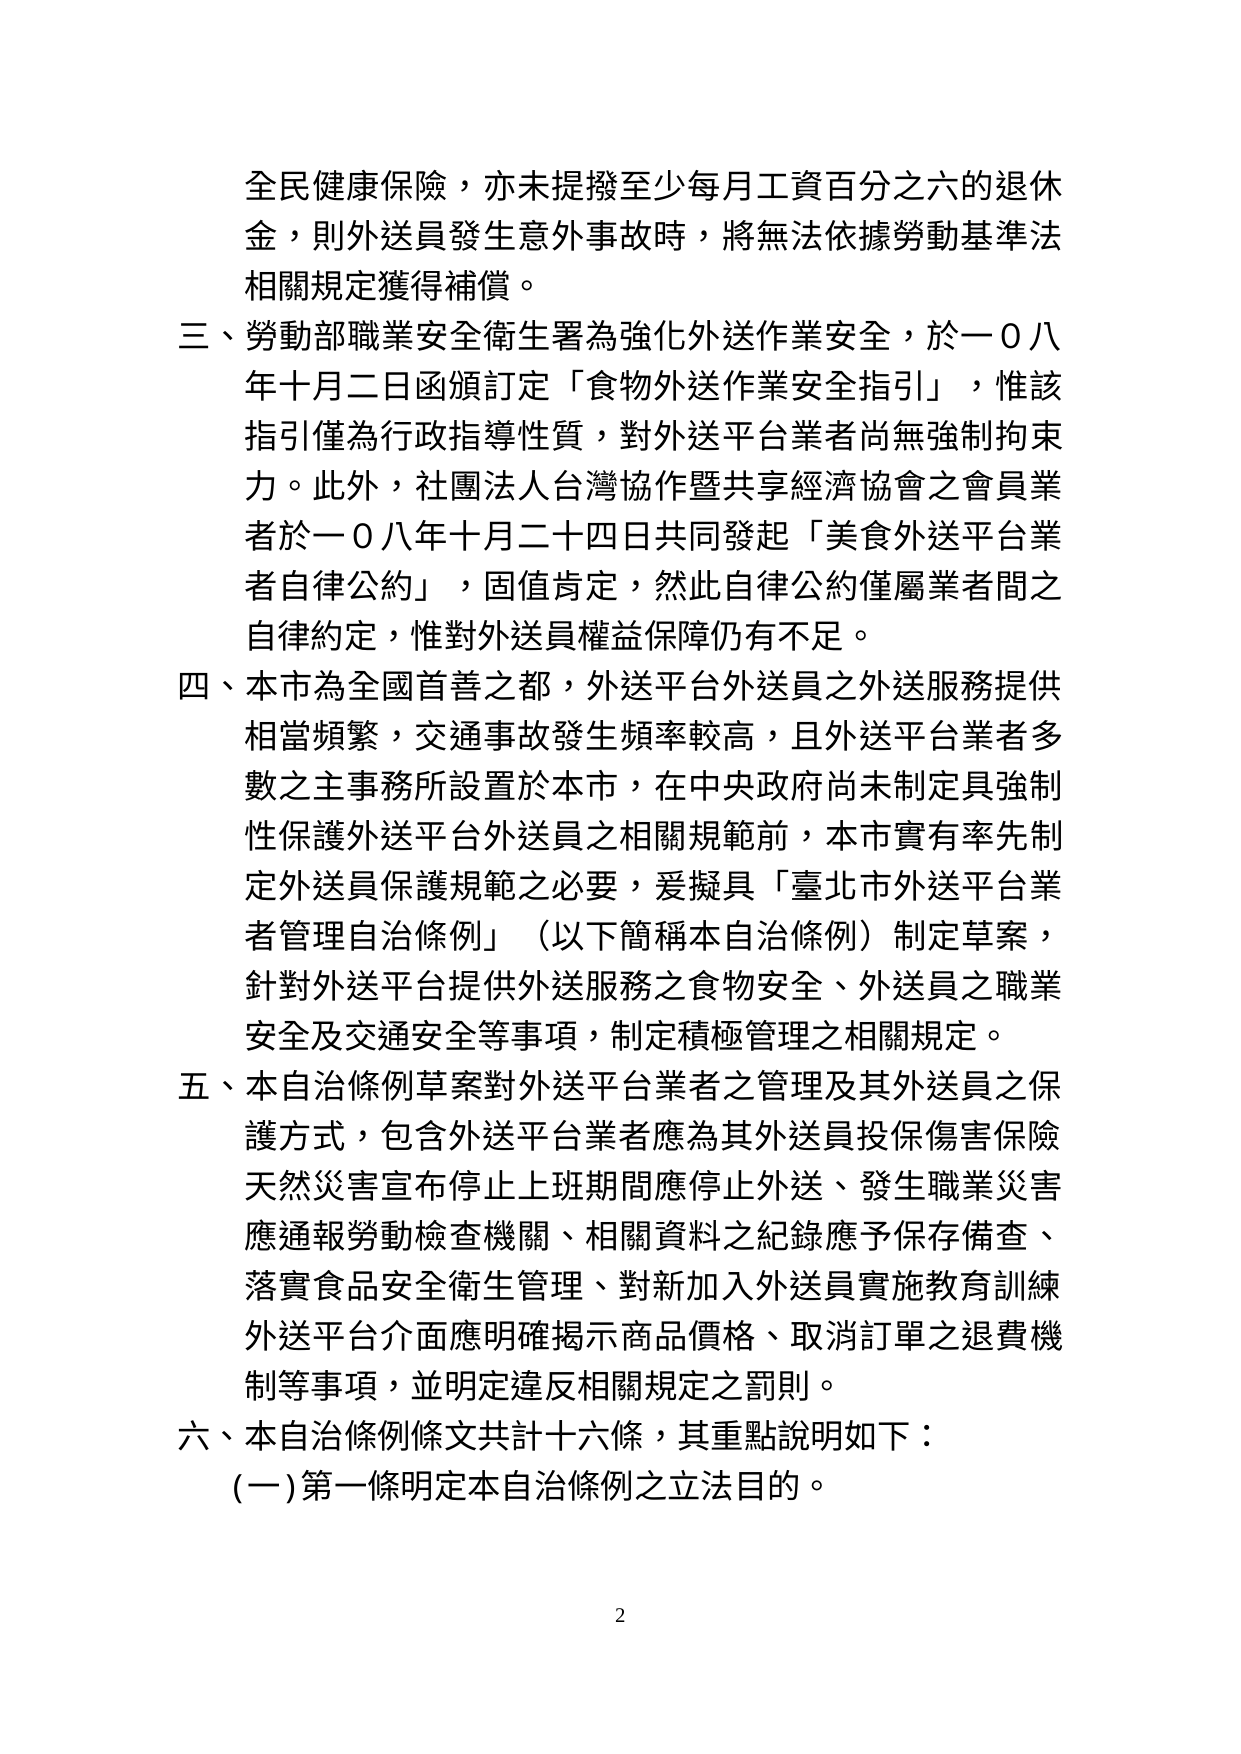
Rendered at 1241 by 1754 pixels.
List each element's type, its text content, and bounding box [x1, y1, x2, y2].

text 五、本自治條例草案對外送平台業者之管理及其外送員之保護方式，包含外送平台業者應為其外送員投保傷害保險、天然災害宣布停止上班期間應停止外送、發生職業災害應通報勞動檢查機關、相關資料之紀錄應予保存備查、落實食品安全衛生管理、對新加入外送員實施教育訓練、外送平台介面應明確揭示商品價格、取消訂單之退費機制等事項，並明定違反相關規定之罰則。 [177, 1058, 1063, 1408]
text 六、本自治條例條文共計十六條，其重點說明如下： [177, 1408, 1063, 1458]
text 三、勞動部職業安全衛生署為強化外送作業安全，於一０八年十月二日函頒訂定「食物外送作業安全指引」，惟該指引僅為行政指導性質，對外送平台業者尚無強制拘束力。此外，社團法人台灣協作暨共享經濟協會之會員業者於一０八年十月二十四日共同發起「美食外送平台業者自律公約」，固值肯定，然此自律公約僅屬業者間之自律約定，惟對外送員權益保障仍有不足。 [177, 308, 1063, 658]
text 四、本市為全國首善之都，外送平台外送員之外送服務提供相當頻繁，交通事故發生頻率較高，且外送平台業者多數之主事務所設置於本市，在中央政府尚未制定具強制性保護外送平台外送員之相關規範前，本市實有率先制定外送員保護規範之必要，爰擬具「臺北市外送平台業者管理自治條例」（以下簡稱本自治條例）制定草案，針對外送平台提供外送服務之食物安全、外送員之職業安全及交通安全等事項，制定積極管理之相關規定。 [177, 658, 1063, 1058]
text 二、外送平台業者與外送員間究係承攬抑或僱傭契約，其中是否存在從屬性或部分從屬性關係，目前僅得依個案實質認定，據以判斷是否為勞動契約及勞動基準法適用之有無。德國勞動法體系中，認有介於「勞工」與「自營作業者」二種勞動者類別間之第三種「類似勞工」身分者，並有部分勞動法令適用，縱外送平台業者與外送員之間屬承攬關係，仍有部分勞動法令之適用，對勞工權益始有保障，於我國外送平台業者與外送員間法律關係未明確之際，實值參酌。此外，同一外送平台業者與外送員間亦可能同時存在承攬與僱傭關係，其民事法律關係或可於司法實務中予以檢視及定性，目前尚難一概而論。但外送平台業者如因主張與外送員間係屬承攬契約，而未依勞動基準法辦理，且未為外送員投保勞工保險、全民健康保險，亦未提撥至少每月工資百分之六的退休金，則外送員發生意外事故時，將無法依據勞動基準法相關規定獲得補償。 [177, 158, 1063, 308]
text (一)第一條明定本自治條例之立法目的。 [227, 1458, 1063, 1508]
